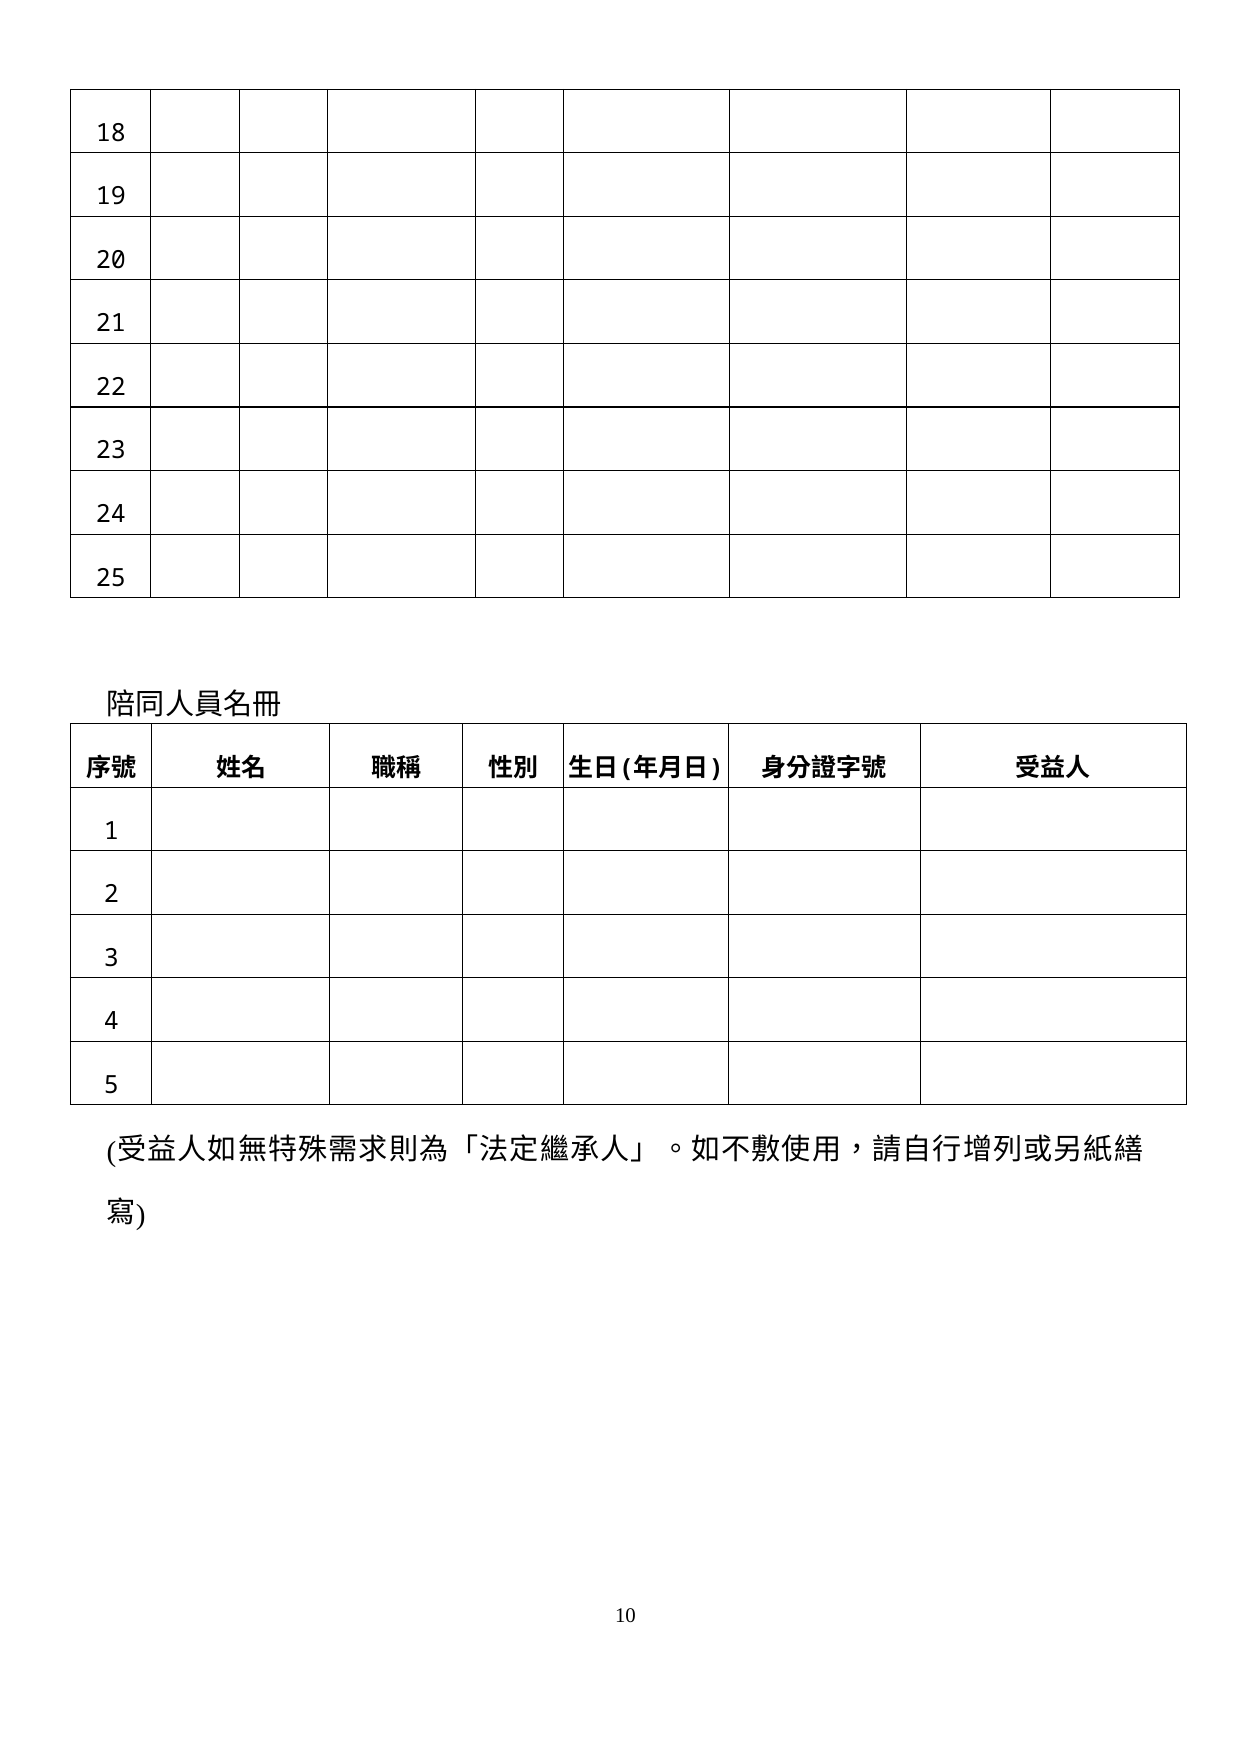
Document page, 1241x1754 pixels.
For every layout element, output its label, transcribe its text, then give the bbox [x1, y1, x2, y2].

table_cell [463, 1042, 563, 1104]
text (受益人如無特殊需求則為「法定繼承人」。如不敷使用，請自行增列或另紙繕寫) [106, 1105, 1144, 1230]
table_cell 18 [71, 90, 150, 152]
table_cell [330, 915, 462, 977]
table_cell 20 [71, 217, 150, 279]
table_cell [240, 344, 327, 406]
table_cell [564, 788, 728, 850]
table_header 性別 [463, 724, 563, 787]
table_cell 5 [71, 1042, 151, 1104]
table_cell 24 [71, 471, 150, 533]
table_cell [476, 153, 563, 216]
table_cell [240, 408, 327, 470]
table_cell [463, 788, 563, 850]
table_cell [151, 217, 239, 279]
table_cell [730, 408, 906, 470]
table_cell 21 [71, 280, 150, 343]
table_cell [564, 280, 729, 343]
table_cell [476, 408, 563, 470]
table_cell [328, 90, 475, 152]
table_cell [463, 851, 563, 914]
table_cell [463, 915, 563, 977]
table_header 職稱 [330, 724, 462, 787]
table_cell [730, 217, 906, 279]
table_cell [564, 1042, 728, 1104]
table_cell [921, 788, 1186, 850]
table_cell [152, 978, 329, 1041]
table_cell [151, 280, 239, 343]
table_cell [921, 915, 1186, 977]
table_cell [907, 217, 1050, 279]
table_cell [476, 535, 563, 597]
table_cell [1051, 471, 1179, 533]
table_cell [564, 153, 729, 216]
table_cell [152, 788, 329, 850]
table_cell [328, 153, 475, 216]
table_cell [1051, 535, 1179, 597]
table_cell [240, 153, 327, 216]
table_cell [1051, 280, 1179, 343]
table_cell [152, 915, 329, 977]
table_cell [907, 90, 1050, 152]
table_cell [330, 851, 462, 914]
table_cell [907, 280, 1050, 343]
table_header 生日(年月日) [564, 724, 728, 787]
table_cell 2 [71, 851, 151, 914]
table_header 姓名 [152, 724, 329, 787]
table_cell [907, 535, 1050, 597]
table_cell [151, 471, 239, 533]
text 陪同人員名冊 [106, 661, 1144, 723]
table_cell [1051, 90, 1179, 152]
table_cell [1051, 344, 1179, 406]
table_cell [151, 153, 239, 216]
table_cell [729, 915, 920, 977]
table_cell [564, 471, 729, 533]
table_cell [564, 90, 729, 152]
table_cell [1051, 153, 1179, 216]
table_cell [151, 535, 239, 597]
table_cell [328, 280, 475, 343]
table_cell [152, 851, 329, 914]
table_cell [564, 851, 728, 914]
table_cell [564, 408, 729, 470]
table_cell [921, 851, 1186, 914]
table_cell [330, 788, 462, 850]
table_cell [730, 344, 906, 406]
table_cell [151, 408, 239, 470]
table_cell [328, 408, 475, 470]
table_cell [730, 90, 906, 152]
table_cell [463, 978, 563, 1041]
table_cell 22 [71, 344, 150, 406]
table_cell [1051, 408, 1179, 470]
table_cell [476, 217, 563, 279]
table_cell [729, 851, 920, 914]
table_cell [240, 217, 327, 279]
table_cell [1051, 217, 1179, 279]
table_cell [921, 978, 1186, 1041]
table_cell [328, 535, 475, 597]
table_cell [240, 471, 327, 533]
table_cell [907, 408, 1050, 470]
table_cell [729, 978, 920, 1041]
table_cell [564, 915, 728, 977]
table_cell [730, 471, 906, 533]
table_header 身分證字號 [729, 724, 920, 787]
table_cell [330, 1042, 462, 1104]
table_cell [729, 1042, 920, 1104]
table_header 受益人 [921, 724, 1186, 787]
table_cell 25 [71, 535, 150, 597]
table_cell 3 [71, 915, 151, 977]
table_cell 19 [71, 153, 150, 216]
table_cell [151, 90, 239, 152]
table_cell [730, 535, 906, 597]
table_cell [328, 344, 475, 406]
table_cell [907, 471, 1050, 533]
table_cell [907, 153, 1050, 216]
table_cell [476, 471, 563, 533]
table_cell 23 [71, 408, 150, 470]
table_cell [564, 344, 729, 406]
table_cell 4 [71, 978, 151, 1041]
table_cell [151, 344, 239, 406]
table_cell [921, 1042, 1186, 1104]
table_cell [729, 788, 920, 850]
table_cell [330, 978, 462, 1041]
table_cell 1 [71, 788, 151, 850]
table_cell [240, 90, 327, 152]
table_cell [730, 153, 906, 216]
table_cell [240, 280, 327, 343]
table_cell [240, 535, 327, 597]
table_cell [476, 280, 563, 343]
table_cell [328, 471, 475, 533]
table_cell [564, 978, 728, 1041]
table_cell [564, 217, 729, 279]
table_cell [328, 217, 475, 279]
table_cell [907, 344, 1050, 406]
table_header 序號 [71, 724, 151, 787]
table_cell [152, 1042, 329, 1104]
table_cell [476, 90, 563, 152]
table_cell [564, 535, 729, 597]
table_cell [476, 344, 563, 406]
table_cell [730, 280, 906, 343]
